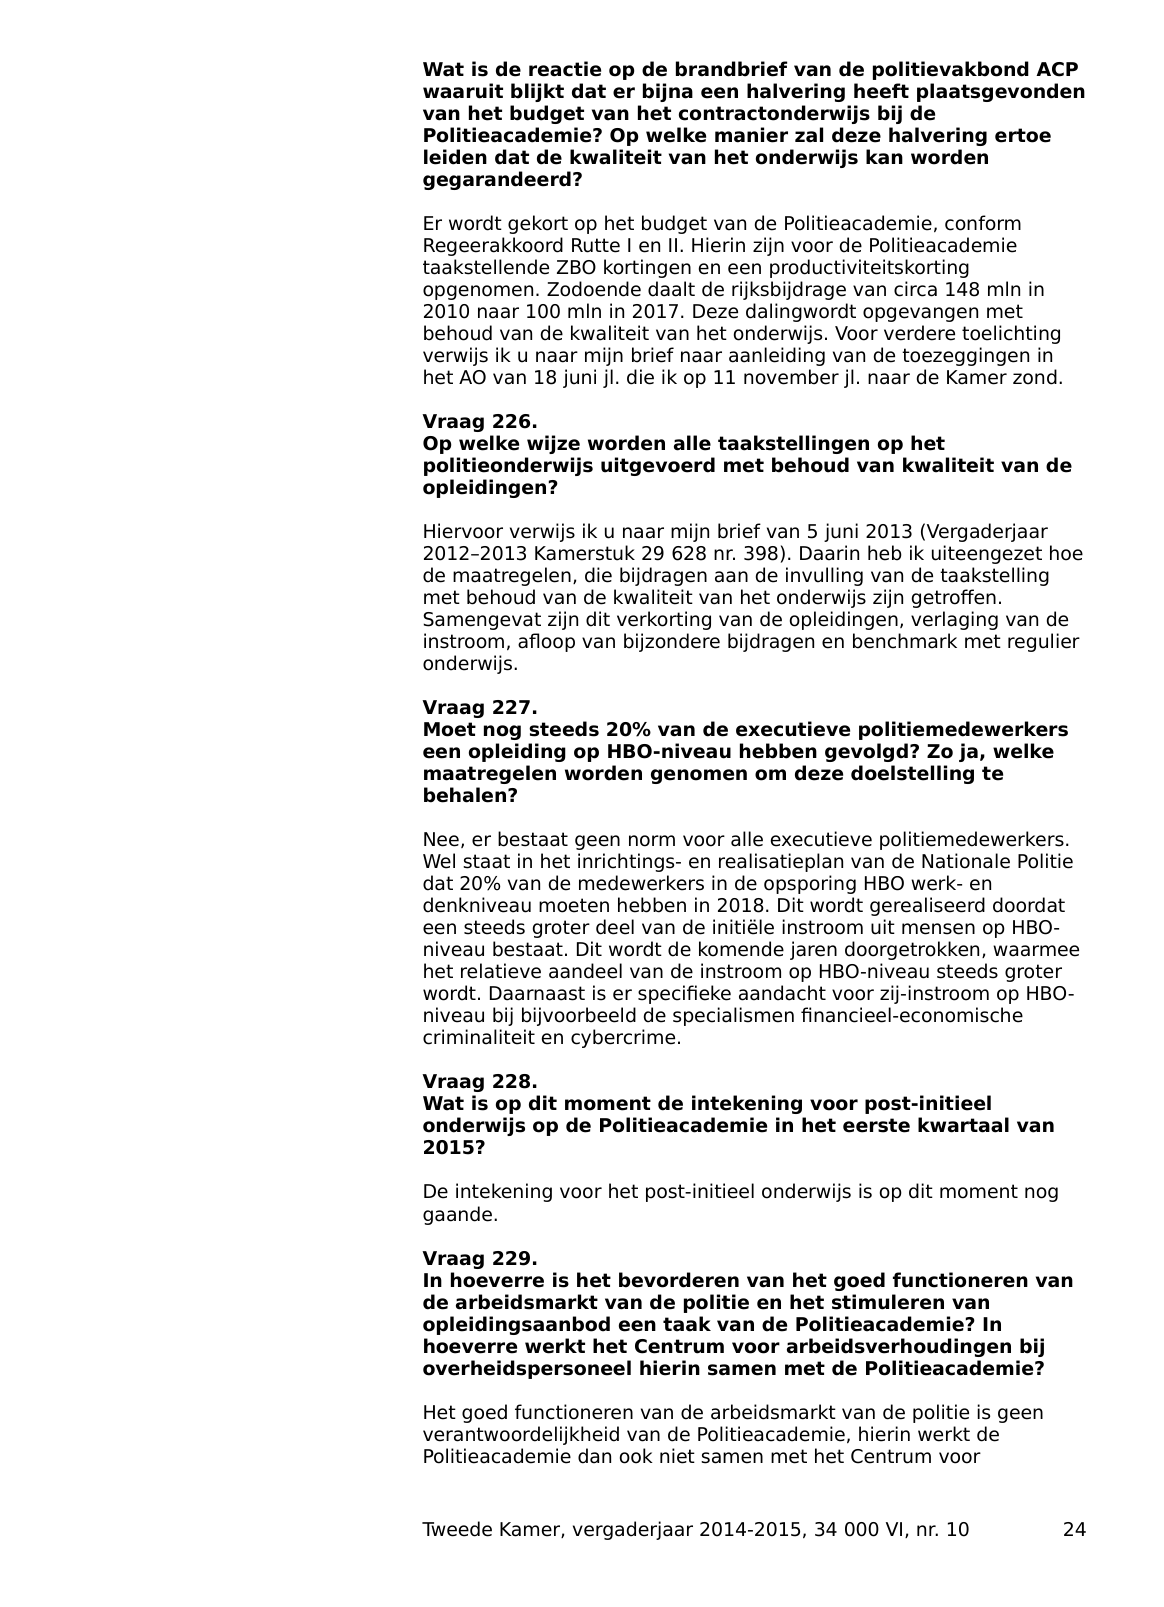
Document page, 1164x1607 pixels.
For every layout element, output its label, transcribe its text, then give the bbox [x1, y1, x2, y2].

text Wat is de reactie op de brandbrief van de politievakbond ACP waaruit blijkt dat er bijna een halvering heeft plaatsgevonden van het budget van het contractonderwijs bij de Politieacademie? Op welke manier zal deze halvering ertoe leiden dat de kwaliteit van het onderwijs kan worden gegarandeerd? [422, 59, 1087, 191]
text Het goed functioneren van de arbeidsmarkt van de politie is geen verantwoordelijkheid van de Politieacademie, hierin werkt de Politieacademie dan ook niet samen met het Centrum voor [422, 1402, 1087, 1468]
text Moet nog steeds 20% van de executieve politiemedewerkers een opleiding op HBO-niveau hebben gevolgd? Zo ja, welke maatregelen worden genomen om deze doelstelling te behalen? [422, 719, 1087, 807]
text Vraag 227. [422, 697, 1087, 719]
text Op welke wijze worden alle taakstellingen op het politieonderwijs uitgevoerd met behoud van kwaliteit van de opleidingen? [422, 433, 1087, 499]
text In hoeverre is het bevorderen van het goed functioneren van de arbeidsmarkt van de politie en het stimuleren van opleidingsaanbod een taak van de Politieacademie? In hoeverre werkt het Centrum voor arbeidsverhoudingen bij overheidspersoneel hierin samen met de Politieacademie? [422, 1269, 1087, 1379]
text Vraag 229. [422, 1248, 1087, 1269]
text Nee, er bestaat geen norm voor alle executieve politiemedewerkers. Wel staat in het inrichtings- en realisatieplan van de Nationale Politie dat 20% van de medewerkers in de opsporing HBO werk- en denkniveau moeten hebben in 2018. Dit wordt gerealiseerd doordat een steeds groter deel van de initiële instroom uit mensen op HBO-niveau bestaat. Dit wordt de komende jaren doorgetrokken, waarmee het relatieve aandeel van de instroom op HBO-niveau steeds groter wordt. Daarnaast is er specifieke aandacht voor zij-instroom op HBO-niveau bij bijvoorbeeld de specialismen financieel-economische criminaliteit en cybercrime. [422, 829, 1087, 1049]
text Wat is op dit moment de intekening voor post-initieel onderwijs op de Politieacademie in het eerste kwartaal van 2015? [422, 1093, 1087, 1159]
text Vraag 228. [422, 1071, 1087, 1093]
text Vraag 226. [422, 411, 1087, 433]
text Er wordt gekort op het budget van de Politieacademie, conform Regeerakkoord Rutte I en II. Hierin zijn voor de Politieacademie taakstellende ZBO kortingen en een productiviteitskorting opgenomen. Zodoende daalt de rijksbijdrage van circa 148 mln in 2010 naar 100 mln in 2017. Deze dalingwordt opgevangen met behoud van de kwaliteit van het onderwijs. Voor verdere toelichting verwijs ik u naar mijn brief naar aanleiding van de toezeggingen in het AO van 18 juni jl. die ik op 11 november jl. naar de Kamer zond. [422, 213, 1087, 389]
text De intekening voor het post-initieel onderwijs is op dit moment nog gaande. [422, 1181, 1087, 1225]
text Hiervoor verwijs ik u naar mijn brief van 5 juni 2013 (Vergaderjaar 2012–2013 Kamerstuk 29 628 nr. 398). Daarin heb ik uiteengezet hoe de maatregelen, die bijdragen aan de invulling van de taakstelling met behoud van de kwaliteit van het onderwijs zijn getroffen. Samengevat zijn dit verkorting van de opleidingen, verlaging van de instroom, afloop van bijzondere bijdragen en benchmark met regulier onderwijs. [422, 521, 1087, 675]
